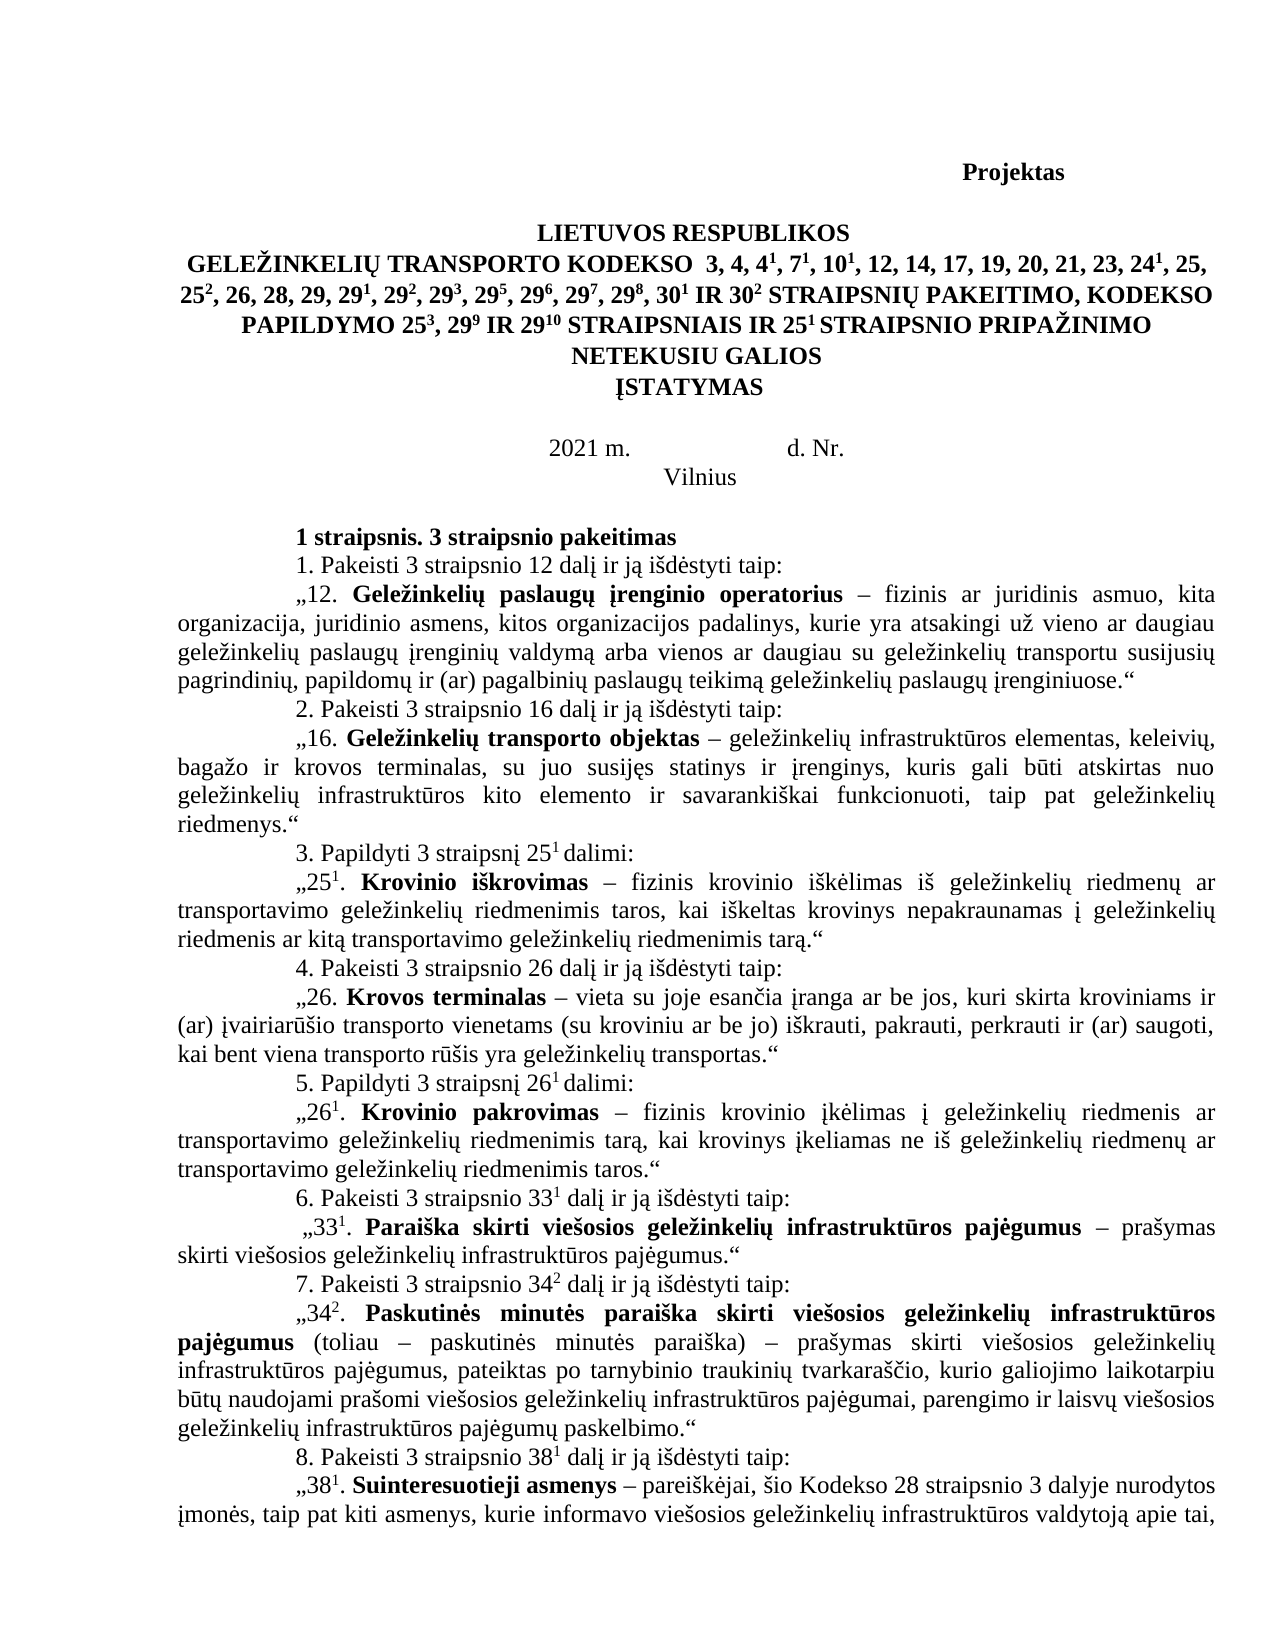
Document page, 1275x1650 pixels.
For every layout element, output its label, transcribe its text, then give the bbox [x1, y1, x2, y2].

text 3. Papildyti 3 straipsnį 251 dalimi: [177, 838, 1216, 867]
text 6. Pakeisti 3 straipsnio 331 dalį ir ją išdėstyti taip: [177, 1183, 1216, 1212]
text 1. Pakeisti 3 straipsnio 12 dalį ir ją išdėstyti taip: [177, 550, 1216, 579]
text GELEŽINKELIŲ TRANSPORTO KODEKSO 3, 4, 41, 71, 101, 12, 14, 17, 19, 20, 21, 23, 241, 25, 252, 26, 28, 29, 291, 292, 293, 295, 296, 297, 298, 301 IR 302 STRAIPSNIŲ PAKEITIMO, KODEKSO PAPILDYMO 253, 299 IR 2910 STRAIPSNIAIS IR 251 STRAIPSNIO PRIPAŽINIMO NETEKUSIU GALIOS [177, 249, 1216, 370]
text 5. Papildyti 3 straipsnį 261 dalimi: [177, 1068, 1216, 1097]
text „12. Geležinkelių paslaugų įrenginio operatorius – fizinis ar juridinis asmuo, kita organizacija, juridinio asmens, kitos organizacijos padalinys, kurie yra atsakingi už vieno ar daugiau geležinkelių paslaugų įrenginių valdymą arba vienos ar daugiau su geležinkelių transportu susijusių pagrindinių, papildomų ir (ar) pagalbinių paslaugų teikimą geležinkelių paslaugų įrenginiuose.“ [177, 579, 1216, 694]
text 2. Pakeisti 3 straipsnio 16 dalį ir ją išdėstyti taip: [177, 694, 1216, 723]
text LIETUVOS RESPUBLIKOS [177, 218, 1216, 247]
text Vilnius [177, 462, 1216, 491]
text ĮSTATYMAS [162, 372, 1216, 401]
text 4. Pakeisti 3 straipsnio 26 dalį ir ją išdėstyti taip: [177, 953, 1216, 982]
text „261. Krovinio pakrovimas – fizinis krovinio įkėlimas į geležinkelių riedmenis ar transportavimo geležinkelių riedmenimis tarą, kai krovinys įkeliamas ne iš geležinkelių riedmenų ar transportavimo geležinkelių riedmenimis taros.“ [177, 1097, 1216, 1183]
text „331. Paraiška skirti viešosios geležinkelių infrastruktūros pajėgumus – prašymas skirti viešosios geležinkelių infrastruktūros pajėgumus.“ [177, 1212, 1216, 1269]
text „342. Paskutinės minutės paraiška skirti viešosios geležinkelių infrastruktūros pajėgumus (toliau – paskutinės minutės paraiška) – prašymas skirti viešosios geležinkelių infrastruktūros pajėgumus, pateiktas po tarnybinio traukinių tvarkaraščio, kurio galiojimo laikotarpiu būtų naudojami prašomi viešosios geležinkelių infrastruktūros pajėgumai, parengimo ir laisvų viešosios geležinkelių infrastruktūros pajėgumų paskelbimo.“ [177, 1298, 1216, 1442]
text „16. Geležinkelių transporto objektas – geležinkelių infrastruktūros elementas, keleivių, bagažo ir krovos terminalas, su juo susijęs statinys ir įrenginys, kuris gali būti atskirtas nuo geležinkelių infrastruktūros kito elemento ir savarankiškai funkcionuoti, taip pat geležinkelių riedmenys.“ [177, 723, 1216, 838]
text 2021 m. d. Nr. [177, 433, 1216, 462]
text 8. Pakeisti 3 straipsnio 381 dalį ir ją išdėstyti taip: [295, 1442, 1216, 1470]
text „251. Krovinio iškrovimas – fizinis krovinio iškėlimas iš geležinkelių riedmenų ar transportavimo geležinkelių riedmenimis taros, kai iškeltas krovinys nepakraunamas į geležinkelių riedmenis ar kitą transportavimo geležinkelių riedmenimis tarą.“ [177, 867, 1216, 953]
text Projektas [717, 157, 1216, 186]
text „26. Krovos terminalas – vieta su joje esančia įranga ar be jos, kuri skirta kroviniams ir (ar) įvairiarūšio transporto vienetams (su kroviniu ar be jo) iškrauti, pakrauti, perkrauti ir (ar) saugoti, kai bent viena transporto rūšis yra geležinkelių transportas.“ [177, 982, 1216, 1068]
text 1 straipsnis. 3 straipsnio pakeitimas [177, 522, 1216, 550]
text 7. Pakeisti 3 straipsnio 342 dalį ir ją išdėstyti taip: [295, 1269, 1216, 1298]
text „381. Suinteresuotieji asmenys – pareiškėjai, šio Kodekso 28 straipsnio 3 dalyje nurodytos įmonės, taip pat kiti asmenys, kurie informavo viešosios geležinkelių infrastruktūros valdytoją apie tai, [177, 1470, 1216, 1528]
